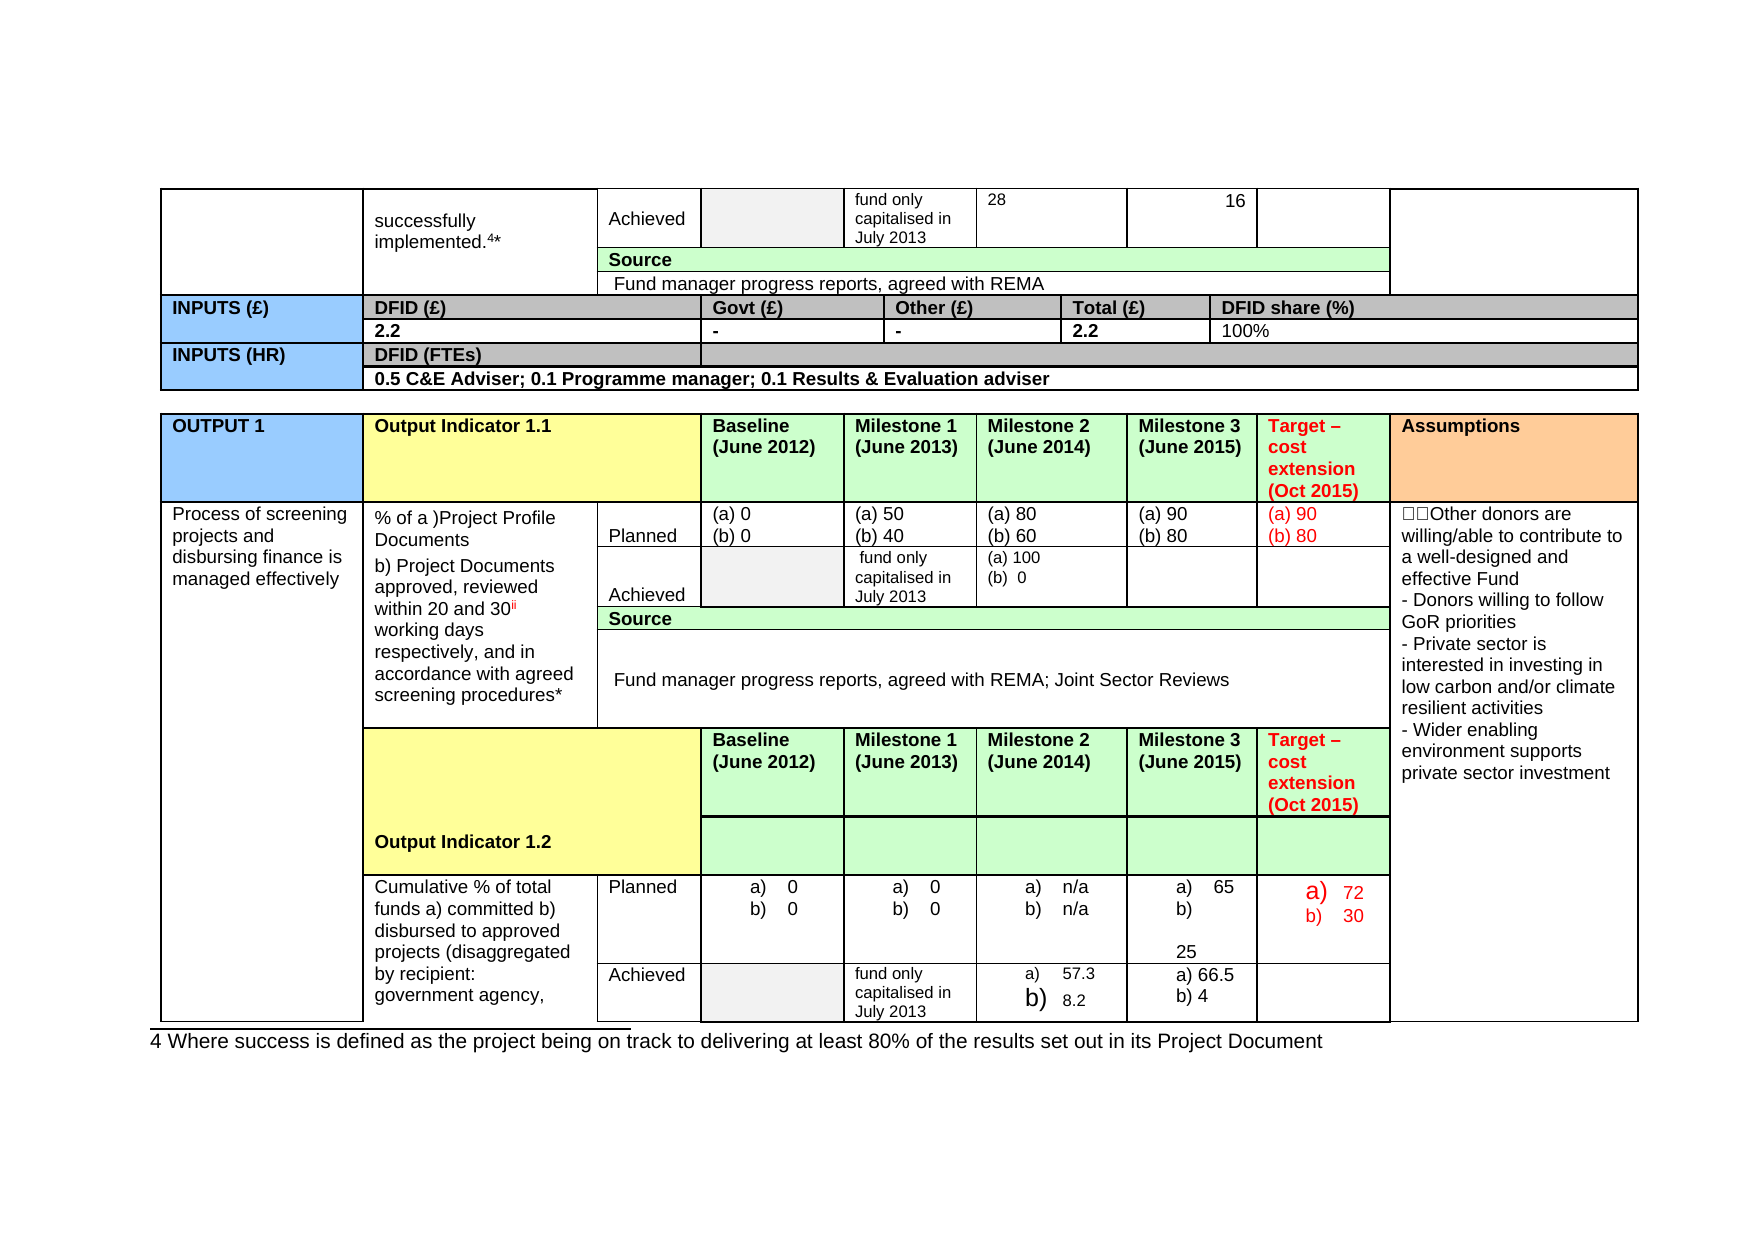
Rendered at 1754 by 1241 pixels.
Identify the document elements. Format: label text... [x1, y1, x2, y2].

table_cell Output Indicator 1.1 [364, 415, 700, 501]
table_cell DFID (£) [364, 296, 700, 318]
table_cell OUTPUT 1 [162, 415, 362, 501]
table_cell [702, 344, 1637, 365]
table_cell fund only capitalised in July 2013 [845, 547, 976, 606]
table_cell a) 66.5 b) 4 [1128, 964, 1256, 1021]
table_cell 0 0 [845, 876, 976, 962]
table_cell [1061, 391, 1210, 413]
table_cell Assumptions [1391, 415, 1637, 501]
table_cell INPUTS (HR) [162, 344, 362, 389]
table_cell [1128, 547, 1256, 606]
table_cell (a) 100 (b) 0 [977, 547, 1126, 606]
table_cell 28 [977, 189, 1126, 247]
table_cell [702, 964, 843, 1021]
table_cell [1258, 964, 1389, 1021]
table_cell [702, 547, 843, 606]
table_cell (a) 90 (b) 80 [1258, 503, 1389, 546]
table_cell Planned [598, 876, 700, 962]
table_cell 57.3 8.2 [977, 964, 1126, 1021]
table_cell fund only capitalised in July 2013 [845, 189, 976, 247]
table_cell Target – cost extension (Oct 2015) [1258, 729, 1389, 815]
table_cell (a) 0 (b) 0 [702, 503, 843, 546]
table_cell Milestone 1 (June 2013) [845, 415, 976, 501]
table_cell [162, 190, 362, 294]
table_cell Achieved [598, 547, 700, 606]
table_cell INPUTS (£) [162, 296, 362, 342]
table_cell Source [598, 607, 1389, 629]
table_cell Milestone 2 (June 2014) [977, 729, 1126, 815]
table_cell Baseline (June 2012) [702, 729, 843, 815]
table_cell DFID share (%) [1211, 296, 1390, 318]
table_cell DFID (FTEs) [364, 344, 700, 365]
table_cell [363, 391, 701, 413]
table_cell 100% [1211, 320, 1637, 342]
table_cell [1390, 296, 1637, 318]
table_cell Milestone 2 (June 2014) [977, 415, 1126, 501]
table_cell Baseline (June 2012) [702, 415, 843, 501]
table_cell 2.2 [364, 320, 700, 342]
table_cell Total (£) [1062, 296, 1209, 318]
table_cell (a) 80 (b) 60 [977, 503, 1126, 546]
table_cell [884, 391, 1061, 413]
table_cell Cumulative % of total funds a) committed b) disbursed to approved projects (disaggregated by recipient: government agency, [364, 876, 597, 1021]
table_cell Milestone 1 (June 2013) [845, 729, 976, 815]
table_cell 0.5 C&E Adviser; 0.1 Programme manager; 0.1 Results & Evaluation adviser [364, 368, 1637, 389]
table_cell n/a n/a [977, 876, 1126, 962]
table_cell Fund manager progress reports, agreed with REMA [598, 272, 1389, 294]
table_cell 65 b) 25 [1128, 876, 1256, 962]
table_cell Govt (£) [702, 296, 883, 318]
table_cell [1391, 190, 1637, 294]
table_cell [1128, 818, 1256, 874]
table_cell Milestone 3 (June 2015) [1128, 729, 1256, 815]
table_cell Other (£) [885, 296, 1060, 318]
table_cell Process of screening projects and disbursing finance is managed effectively [162, 503, 362, 1021]
table_cell Target – cost extension (Oct 2015) [1258, 415, 1389, 501]
table_cell 16 [1128, 189, 1256, 247]
table_cell Fund manager progress reports, agreed with REMA; Joint Sector Reviews [598, 630, 1389, 727]
table_cell [845, 818, 976, 874]
table_cell Output Indicator 1.2 [364, 729, 700, 874]
table_cell (a) 90 (b) 80 [1128, 503, 1256, 546]
table_cell fund only capitalised in July 2013 [845, 964, 976, 1021]
table_cell [1258, 818, 1389, 874]
table_cell Achieved [598, 964, 700, 1021]
table_cell 72 30 [1258, 876, 1389, 962]
table_cell Other donors are willing/able to contribute to a well-designed and effective Fund - Donors willing to follow GoR priorities - Private sector is interested in investing in low carbon and/or climate resilient activities - Wider enabling environment supports private sector investment [1391, 503, 1637, 1021]
table_cell [1258, 189, 1389, 247]
table_cell 0 0 [702, 876, 843, 962]
table_cell Achieved [598, 189, 700, 247]
table_cell [702, 818, 843, 874]
table_cell - [885, 320, 1060, 342]
table_cell successfully implemented.* [364, 190, 597, 294]
table_cell (a) 50 (b) 40 [845, 503, 976, 546]
table_cell Source [598, 248, 1389, 271]
table_cell [977, 818, 1126, 874]
table_cell Planned [598, 503, 700, 546]
table_cell [702, 189, 843, 247]
table_cell [701, 391, 884, 413]
table_cell 2.2 [1062, 320, 1209, 342]
table_cell [1390, 391, 1638, 413]
table_cell - [702, 320, 883, 342]
table_cell % of a )Project Profile Documents b) Project Documents approved, reviewed within 20 and 30 working days respectively, and in accordance with agreed screening procedures* [364, 503, 597, 727]
table_cell [1210, 391, 1390, 413]
table_cell Milestone 3 (June 2015) [1128, 415, 1256, 501]
table_cell [161, 391, 363, 413]
table_cell [1258, 547, 1389, 606]
